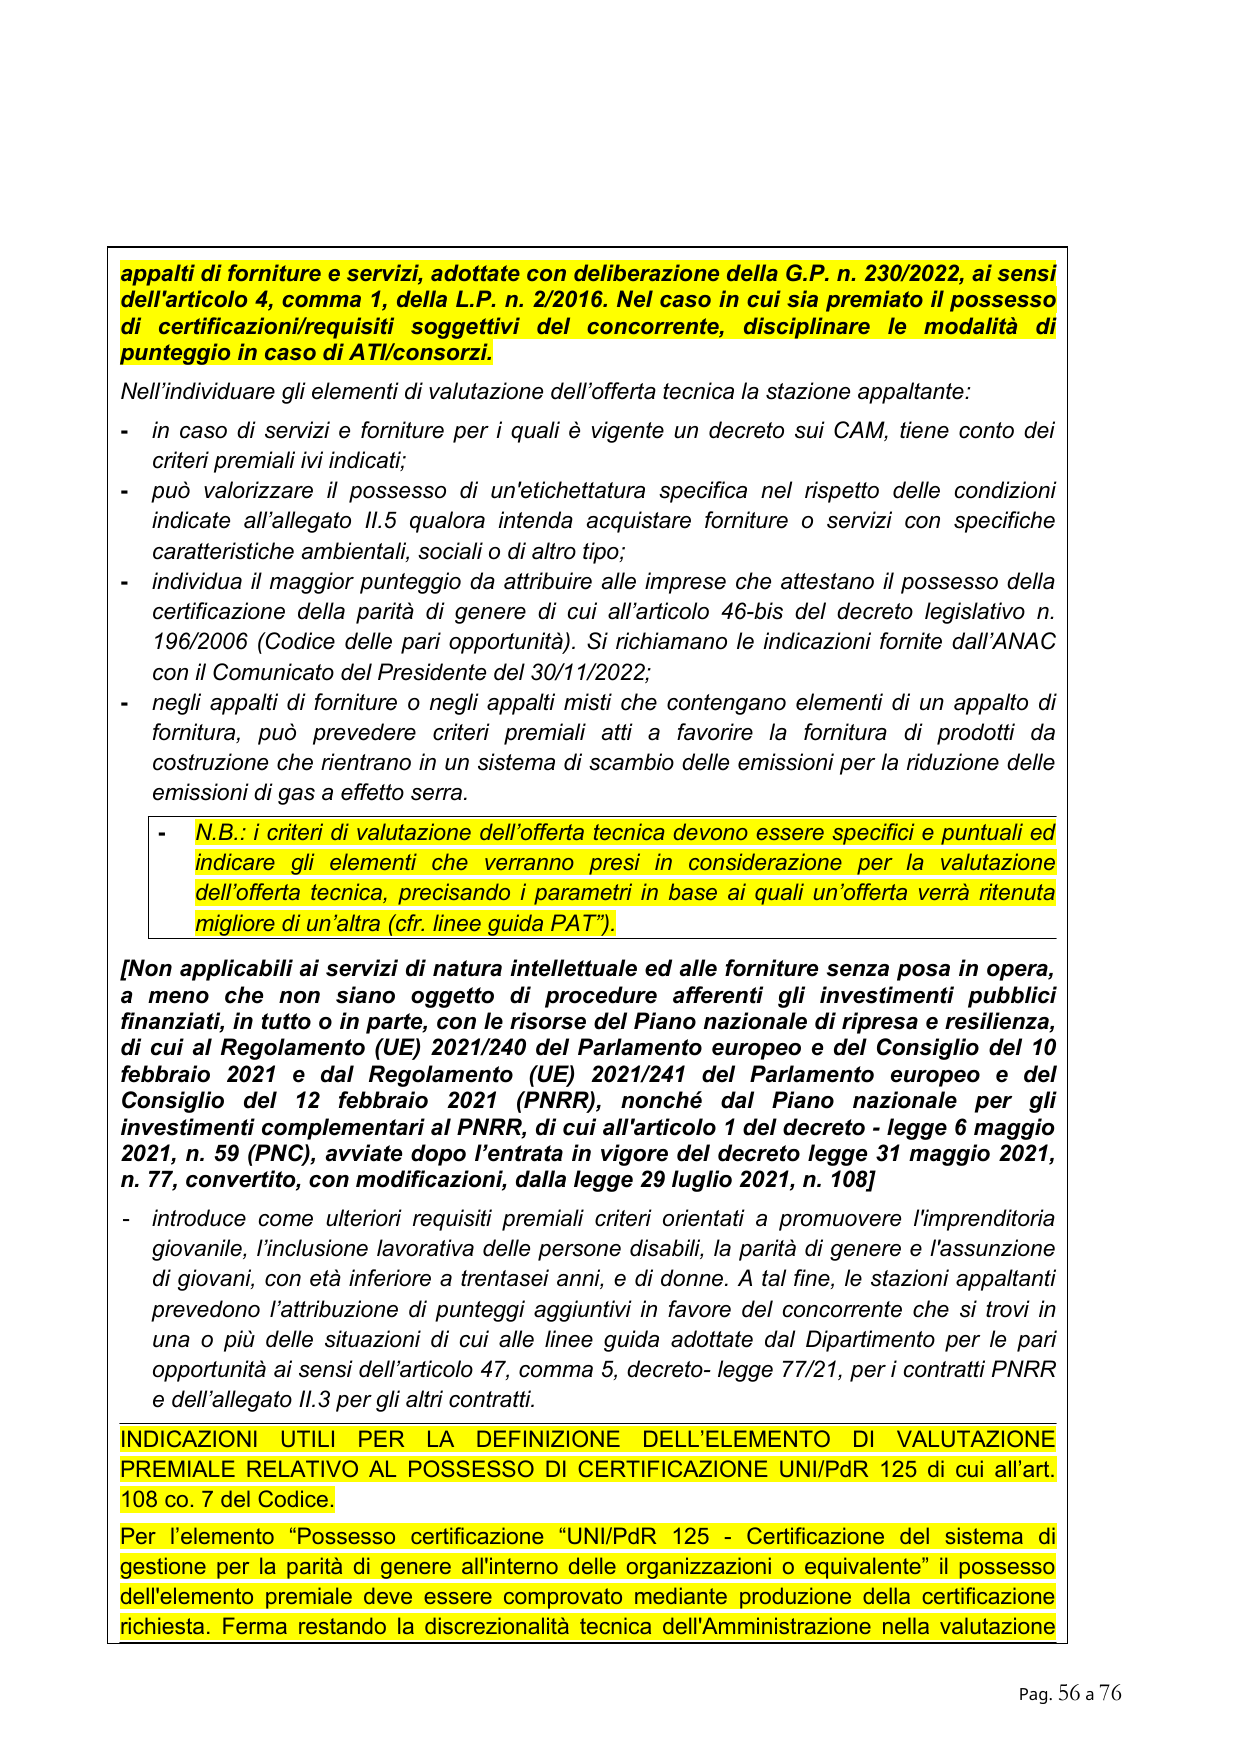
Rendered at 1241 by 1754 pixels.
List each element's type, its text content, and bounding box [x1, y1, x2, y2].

table_header appalti di forniture e servizi, adottate con deliberazione della G.P. n. 230/2022, ai sensi dell'articolo 4, comma 1, della L.P. n. 2/2016. Nel caso in cui sia premiato il possesso di certificazioni/requisiti soggettivi del concorrente, disciplinare le modalità di punteggio in caso di ATI/consorzi. Nell’individuare gli elementi di valutazione dell’offerta tecnica la stazione appaltante: in caso di servizi e forniture per i quali è vigente un decreto sui CAM, tiene conto dei criteri premiali ivi indicati; può valorizzare il possesso di un'etichettatura specifica nel rispetto delle condizioni indicate all’allegato II.5 qualora intenda acquistare forniture o servizi con specifiche caratteristiche ambientali, sociali o di altro tipo; individua il maggior punteggio da attribuire alle imprese che attestano il possesso della certificazione della parità di genere di cui all’articolo 46-bis del decreto legislativo n. 196/2006 (Codice delle pari opportunità). Si richiamano le indicazioni fornite dall’ANAC con il Comunicato del Presidente del 30/11/2022; negli appalti di forniture o negli appalti misti che contengano elementi di un appalto di fornitura, può prevedere criteri premiali atti a favorire la fornitura di prodotti da costruzione che rientrano in un sistema di scambio delle emissioni per la riduzione delle emissioni di gas a effetto serra. N.B.: i criteri di valutazione dell’offerta tecnica devono essere specifici e puntuali ed indicare gli elementi che verranno presi in considerazione per la valutazione dell’offerta tecnica, precisando i parametri in base ai quali un’offerta verrà ritenuta migliore di un’altra (cfr. linee guida PAT”). [Non applicabili ai servizi di natura intellettuale ed alle forniture senza posa in opera, a meno che non siano oggetto di procedure afferenti gli investimenti pubblici finanziati, in tutto o in parte, con le risorse del Piano nazionale di ripresa e resilienza, di cui al Regolamento (UE) 2021/240 del Parlamento europeo e del Consiglio del 10 febbraio 2021 e dal Regolamento (UE) 2021/241 del Parlamento europeo e del Consiglio del 12 febbraio 2021 (PNRR), nonché dal Piano nazionale per gli investimenti complementari al PNRR, di cui all'articolo 1 del decreto - legge 6 maggio 2021, n. 59 (PNC), avviate dopo l’entrata in vigore del decreto legge 31 maggio 2021, n. 77, convertito, con modificazioni, dalla legge 29 luglio 2021, n. 108] introduce come ulteriori requisiti premiali criteri orientati a promuovere l'imprenditoria giovanile, l’inclusione lavorativa delle persone disabili, la parità di genere e l'assunzione di giovani, con età inferiore a trentasei anni, e di donne. A tal fine, le stazioni appaltanti prevedono l’attribuzione di punteggi aggiuntivi in favore del concorrente che si trovi in una o più delle situazioni di cui alle linee guida adottate dal Dipartimento per le pari opportunità ai sensi dell’articolo 47, comma 5, decreto- legge 77/21, per i contratti PNRR e dell’allegato II.3 per gli altri contratti. INDICAZIONI UTILI PER LA DEFINIZIONE DELL’ELEMENTO DI VALUTAZIONE PREMIALE RELATIVO AL POSSESSO DI CERTIFICAZIONE UNI/PdR 125 di cui all’art. 108 co. 7 del Codice. Per l’elemento “Possesso certificazione “UNI/PdR 125 - Certificazione del sistema di gestione per la parità di genere all'interno delle organizzazioni o equivalente” il possesso dell'elemento premiale deve essere comprovato mediante produzione della certificazione richiesta. Ferma restando la discrezionalità tecnica dell'Amministrazione nella valutazione [108, 248, 1067, 1643]
